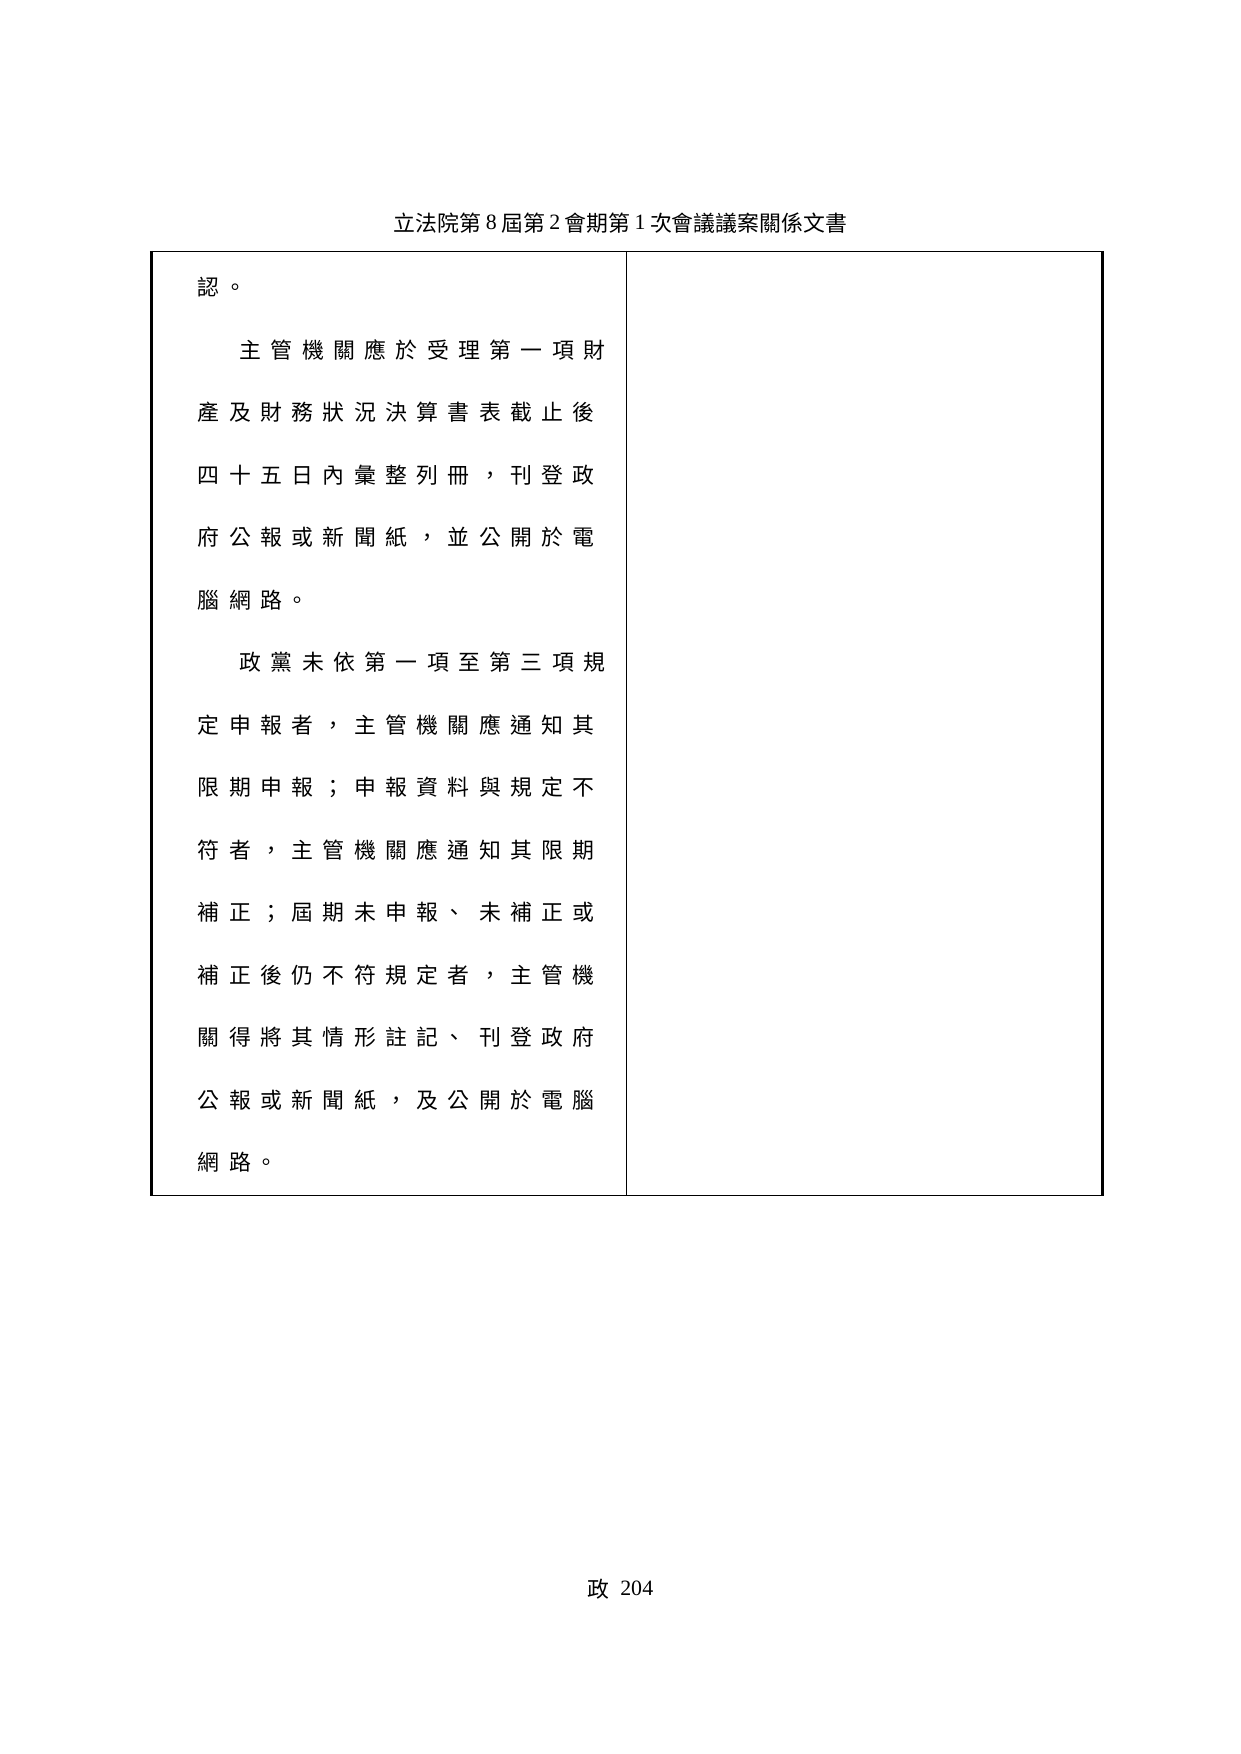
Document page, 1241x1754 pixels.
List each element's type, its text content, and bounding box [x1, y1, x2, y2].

table_cell [627, 252, 1101, 1195]
table_cell 第二十一條 政黨應於每年五月三十一日前，向主管機關提出上一年度財產及財務狀況決算書表。 前項財產及財務狀況決算書表規定如下： 一、決算報告書。 二、收支決算表。 三、資產負債表。 四、財產目錄。 第一項財產及財務狀況決算書表，應由政黨負責人簽名或蓋章，委託會計師查核簽證，並提經黨員大會或黨員代表大會通過。但當年度未召開黨員大會或黨員代表大會者，應於書表上加註，並於下一年度黨員大會或黨員代表大會提請追認。 主管機關應於受理第一項財產及財務狀況決算書表截止後四十五日內彙整列冊，刊登政府公報或新聞紙，並公開於電腦網路。 政黨未依第一項至第三項規定申報者，主管機關應通知其限期申報；申報資料與規定不符者，主管機關應通知其限期補正；屆期未申報、未補正或補正後仍不符規定者，主管機關得將其情形註記、刊登政府公報或新聞紙，及公開於電腦網路。 [153, 252, 626, 1195]
